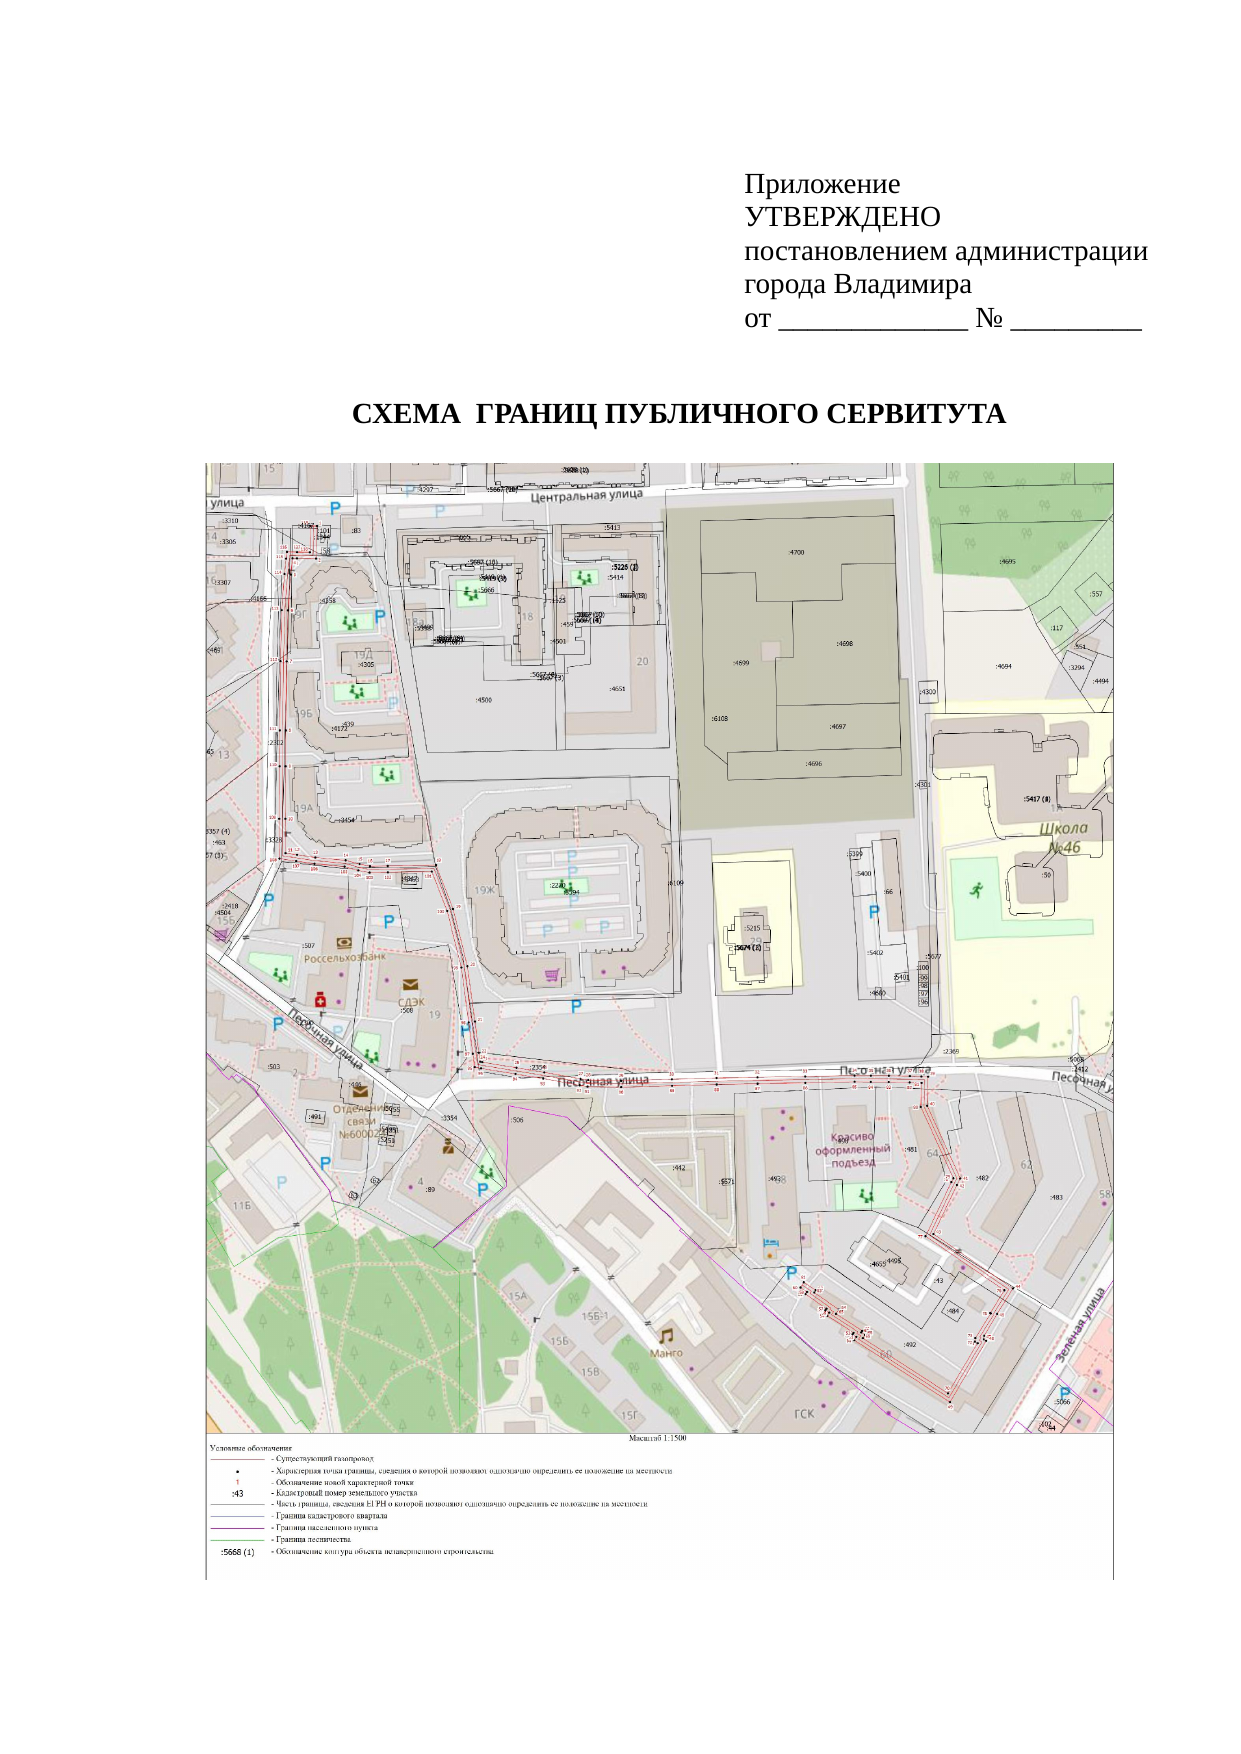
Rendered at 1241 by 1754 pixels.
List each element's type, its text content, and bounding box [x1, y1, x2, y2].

text Приложение [177, 166, 1181, 199]
text от _____________ № _________ [177, 300, 1181, 334]
picture [203, 463, 1115, 1580]
text города Владимира [177, 267, 1181, 300]
text постановлением администрации [177, 233, 1181, 267]
text УТВЕРЖДЕНО [177, 199, 1181, 233]
text СХЕМА ГРАНИЦ ПУБЛИЧНОГО СЕРВИТУТА [177, 396, 1181, 429]
